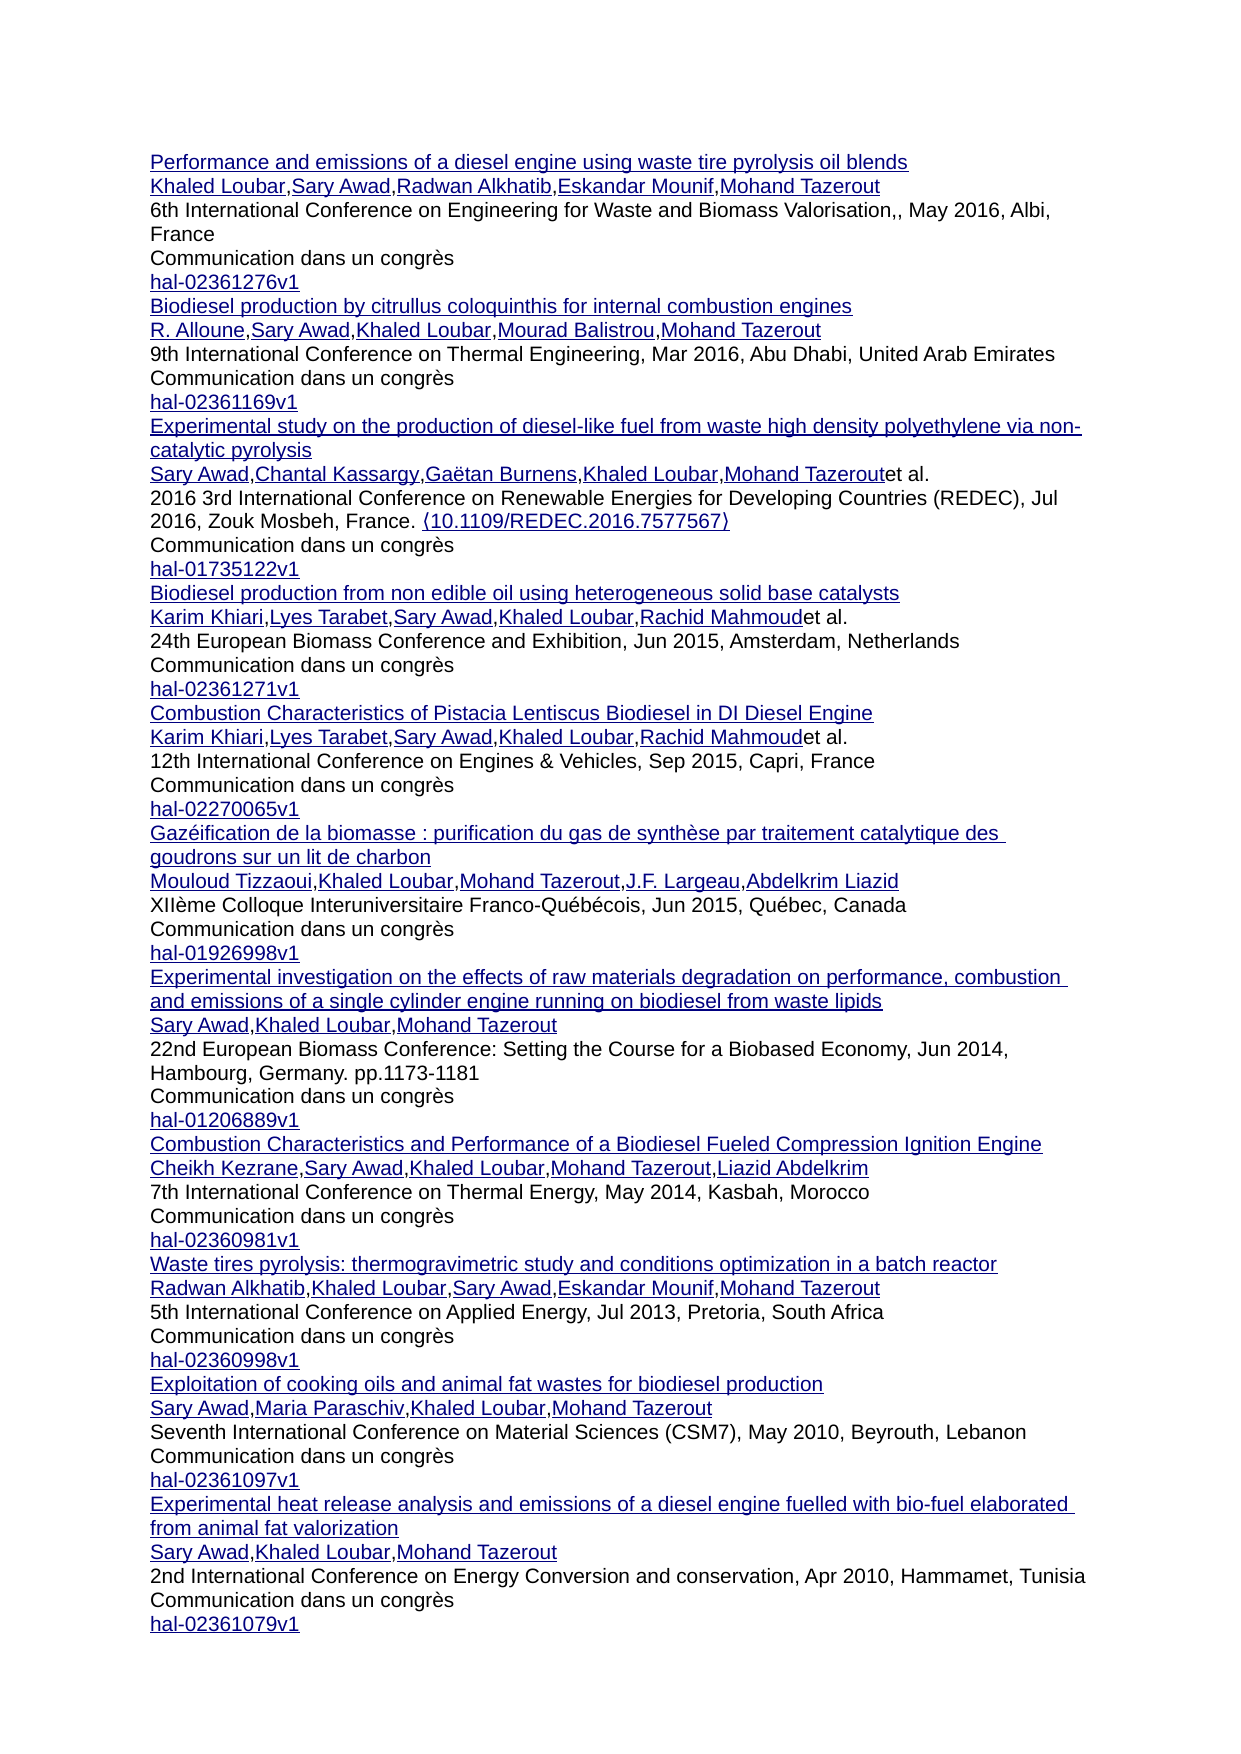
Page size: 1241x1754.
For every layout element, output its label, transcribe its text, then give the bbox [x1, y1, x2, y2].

table_cell Exploitation of cooking oils and animal fat wastes for biodiesel production Sary Awad,Maria Paraschiv,Khaled Loubar,Mohand Tazerout Seventh International Conference on Material Sciences (CSM7), May 2010, Beyrouth, Lebanon Communication dans un congrès hal-02361097v1 [150, 1372, 1090, 1492]
table_cell Combustion Characteristics of Pistacia Lentiscus Biodiesel in DI Diesel Engine Karim Khiari,Lyes Tarabet,Sary Awad,Khaled Loubar,Rachid Mahmoudet al. 12th International Conference on Engines & Vehicles, Sep 2015, Capri, France Communication dans un congrès hal-02270065v1 [150, 701, 1090, 821]
table_cell Waste tires pyrolysis: thermogravimetric study and conditions optimization in a batch reactor Radwan Alkhatib,Khaled Loubar,Sary Awad,Eskandar Mounif,Mohand Tazerout 5th International Conference on Applied Energy, Jul 2013, Pretoria, South Africa Communication dans un congrès hal-02360998v1 [150, 1252, 1090, 1372]
table_cell Biodiesel production by citrullus coloquinthis for internal combustion engines R. Alloune,Sary Awad,Khaled Loubar,Mourad Balistrou,Mohand Tazerout 9th International Conference on Thermal Engineering, Mar 2016, Abu Dhabi, United Arab Emirates Communication dans un congrès hal-02361169v1 [150, 294, 1090, 413]
table_cell Biodiesel production from non edible oil using heterogeneous solid base catalysts Karim Khiari,Lyes Tarabet,Sary Awad,Khaled Loubar,Rachid Mahmoudet al. 24th European Biomass Conference and Exhibition, Jun 2015, Amsterdam, Netherlands Communication dans un congrès hal-02361271v1 [150, 581, 1090, 701]
table_cell Performance and emissions of a diesel engine using waste tire pyrolysis oil blends Khaled Loubar,Sary Awad,Radwan Alkhatib,Eskandar Mounif,Mohand Tazerout 6th International Conference on Engineering for Waste and Biomass Valorisation,, May 2016, Albi, France Communication dans un congrès hal-02361276v1 [150, 150, 1090, 294]
table_cell Gazéification de la biomasse : purification du gas de synthèse par traitement catalytique des goudrons sur un lit de charbon Mouloud Tizzaoui,Khaled Loubar,Mohand Tazerout,J.F. Largeau,Abdelkrim Liazid XIIème Colloque Interuniversitaire Franco-Québécois, Jun 2015, Québec, Canada Communication dans un congrès hal-01926998v1 [150, 821, 1090, 964]
table_cell Experimental heat release analysis and emissions of a diesel engine fuelled with bio-fuel elaborated from animal fat valorization Sary Awad,Khaled Loubar,Mohand Tazerout 2nd International Conference on Energy Conversion and conservation, Apr 2010, Hammamet, Tunisia Communication dans un congrès hal-02361079v1 [150, 1492, 1090, 1635]
table_cell Experimental study on the production of diesel-like fuel from waste high density polyethylene via non-catalytic pyrolysis Sary Awad,Chantal Kassargy,Gaëtan Burnens,Khaled Loubar,Mohand Tazeroutet al. 2016 3rd International Conference on Renewable Energies for Developing Countries (REDEC), Jul 2016, Zouk Mosbeh, France. ⟨10.1109/REDEC.2016.7577567⟩ Communication dans un congrès hal-01735122v1 [150, 414, 1090, 581]
table_cell Experimental investigation on the effects of raw materials degradation on performance, combustion and emissions of a single cylinder engine running on biodiesel from waste lipids Sary Awad,Khaled Loubar,Mohand Tazerout 22nd European Biomass Conference: Setting the Course for a Biobased Economy, Jun 2014, Hambourg, Germany. pp.1173-1181 Communication dans un congrès hal-01206889v1 [150, 965, 1090, 1132]
table_cell Combustion Characteristics and Performance of a Biodiesel Fueled Compression Ignition Engine Cheikh Kezrane,Sary Awad,Khaled Loubar,Mohand Tazerout,Liazid Abdelkrim 7th International Conference on Thermal Energy, May 2014, Kasbah, Morocco Communication dans un congrès hal-02360981v1 [150, 1132, 1090, 1252]
